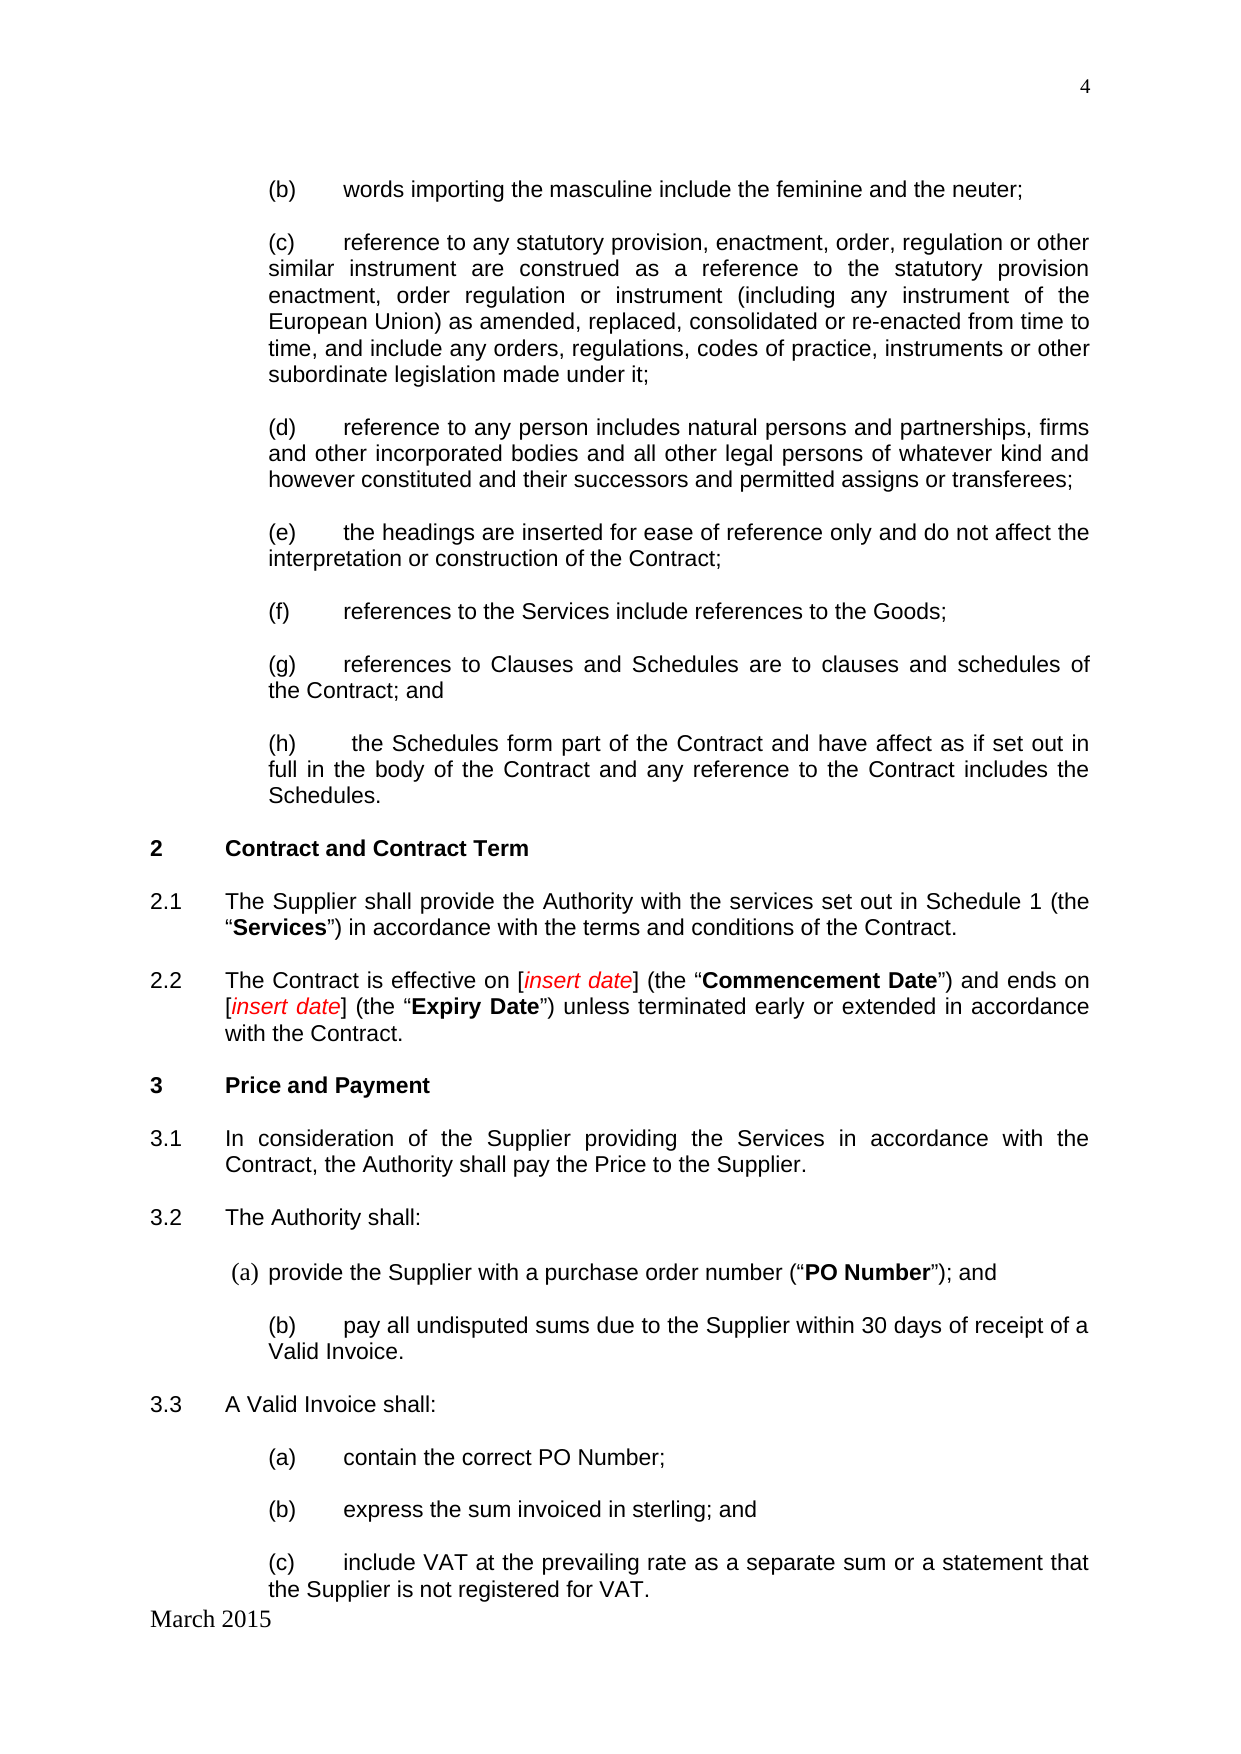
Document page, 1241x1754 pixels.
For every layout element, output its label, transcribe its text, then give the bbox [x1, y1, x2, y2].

text 3.2 The Authority shall: [150, 1204, 1090, 1231]
list reference to any person includes natural persons and partnerships, firms and other incorporated bodies and all other legal persons of whatever kind and however constituted and their successors and permitted assigns or transferees; [268, 413, 1090, 493]
list the Schedules form part of the Contract and have affect as if set out in full in the body of the Contract and any reference to the Contract includes the Schedules. [268, 730, 1090, 809]
list words importing the masculine include the feminine and the neuter; [268, 176, 1090, 203]
text 3 Price and Payment [150, 1072, 1090, 1099]
list the headings are inserted for ease of reference only and do not affect the interpretation or construction of the Contract; [268, 519, 1090, 572]
list reference to any statutory provision, enactment, order, regulation or other similar instrument are construed as a reference to the statutory provision enactment, order regulation or instrument (including any instrument of the European Union) as amended, replaced, consolidated or re-enacted from time to time, and include any orders, regulations, codes of practice, instruments or other subordinate legislation made under it; [268, 229, 1090, 387]
text 2.2 The Contract is effective on [insert date] (the “Commencement Date”) and ends on [insert date] (the “Expiry Date”) unless terminated early or extended in accordance with the Contract. [150, 967, 1090, 1046]
list pay all undisputed sums due to the Supplier within 30 days of receipt of a Valid Invoice. [268, 1312, 1090, 1365]
text 3.1 In consideration of the Supplier providing the Services in accordance with the Contract, the Authority shall pay the Price to the Supplier. [150, 1125, 1090, 1178]
list references to Clauses and Schedules are to clauses and schedules of the Contract; and [268, 651, 1090, 703]
list references to the Services include references to the Goods; [268, 598, 1090, 624]
text 2 Contract and Contract Term [150, 835, 1090, 862]
list contain the correct PO Number; [268, 1444, 1090, 1470]
list include VAT at the prevailing rate as a separate sum or a statement that the Supplier is not registered for VAT. [268, 1549, 1090, 1602]
list provide the Supplier with a purchase order number (“PO Number”); and [231, 1257, 1090, 1286]
list express the sum invoiced in sterling; and [268, 1496, 1090, 1523]
text 2.1 The Supplier shall provide the Authority with the services set out in Schedule 1 (the “Services”) in accordance with the terms and conditions of the Contract. [150, 888, 1090, 941]
text 3.3 A Valid Invoice shall: [150, 1391, 1090, 1417]
